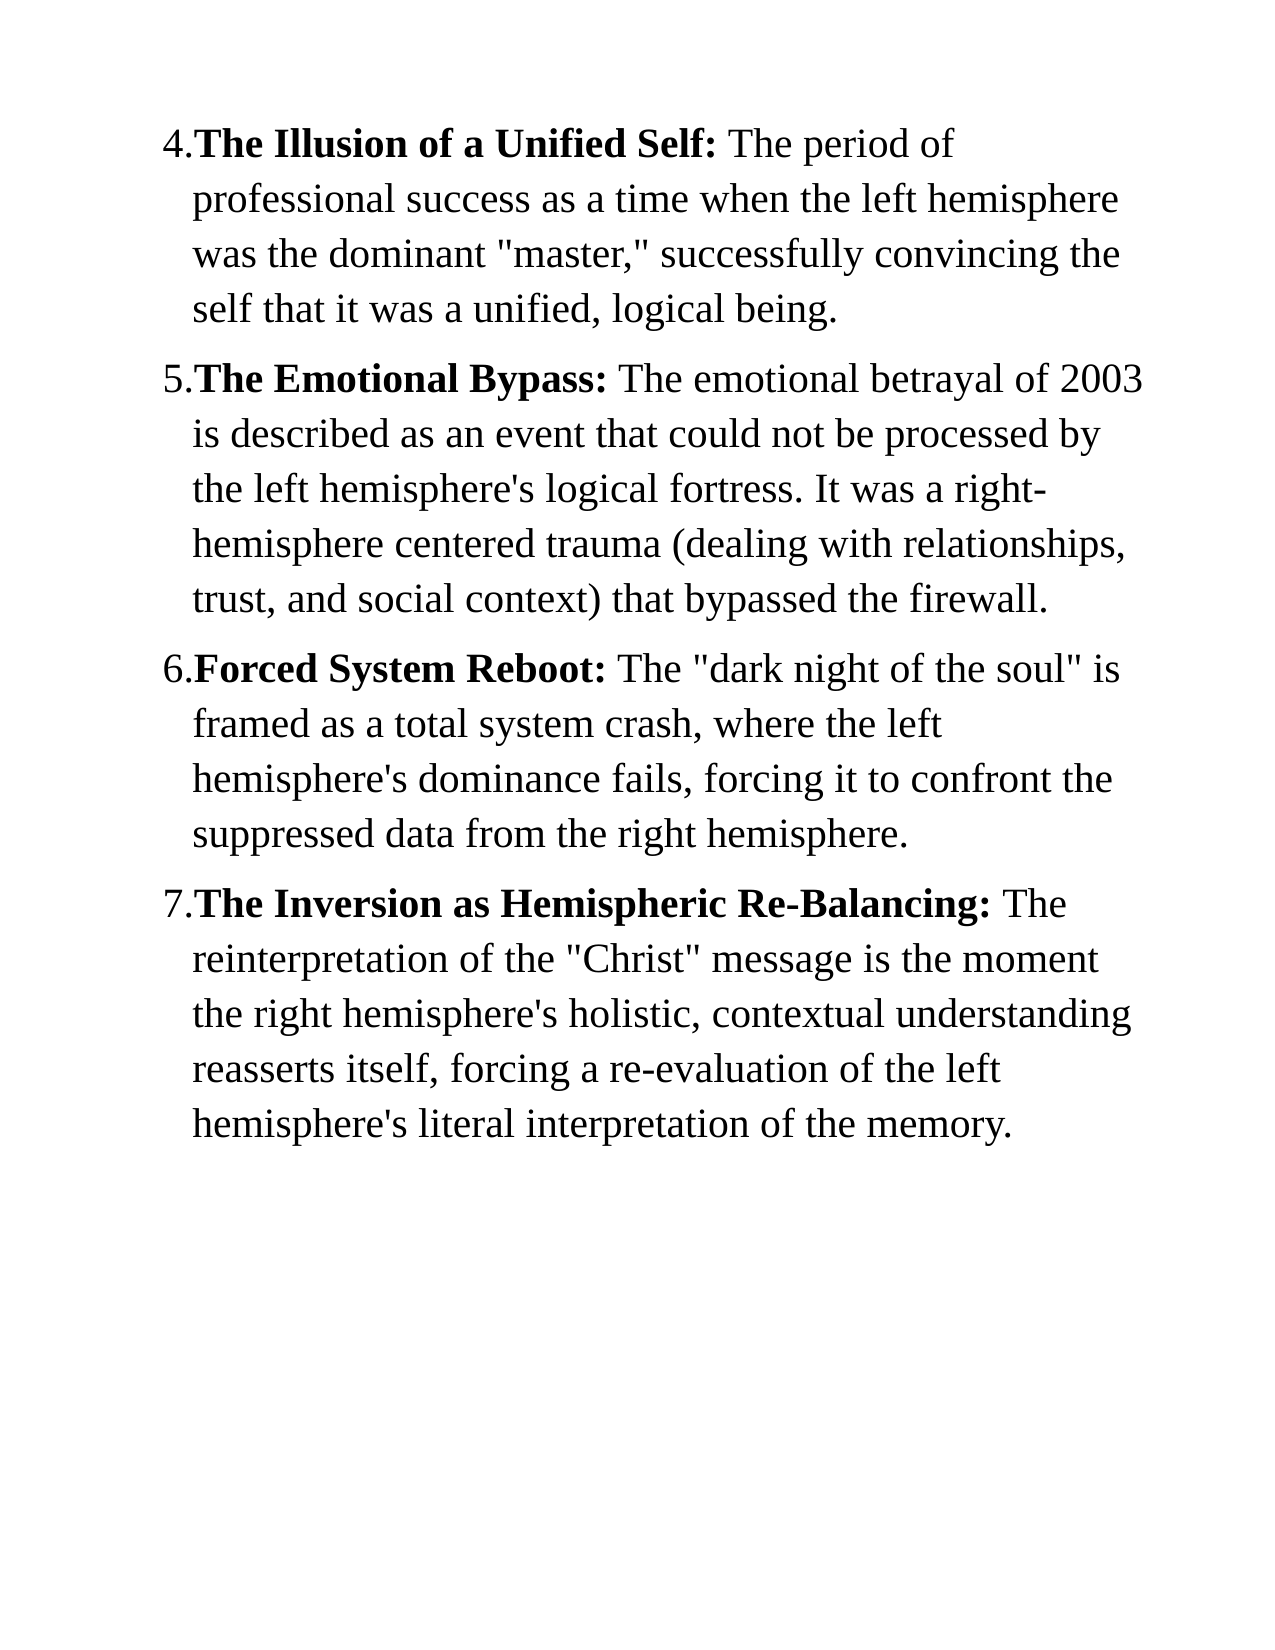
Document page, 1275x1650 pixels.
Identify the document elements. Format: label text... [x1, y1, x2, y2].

list The Illusion of a Unified Self: The period of professional success as a time when the left hemisphere was the dominant "master," successfully convincing the self that it was a unified, logical being. [162, 118, 1157, 331]
list Forced System Reboot: The "dark night of the soul" is framed as a total system crash, where the left hemisphere's dominance fails, forcing it to confront the suppressed data from the right hemisphere. [162, 643, 1157, 856]
list The Inversion as Hemispheric Re-Balancing: The reinterpretation of the "Christ" message is the moment the right hemisphere's holistic, contextual understanding reasserts itself, forcing a re-evaluation of the left hemisphere's literal interpretation of the memory. [162, 878, 1157, 1147]
list The Emotional Bypass: The emotional betrayal of 2003 is described as an event that could not be processed by the left hemisphere's logical fortress. It was a right-hemisphere centered trauma (dealing with relationships, trust, and social context) that bypassed the firewall. [162, 353, 1157, 621]
